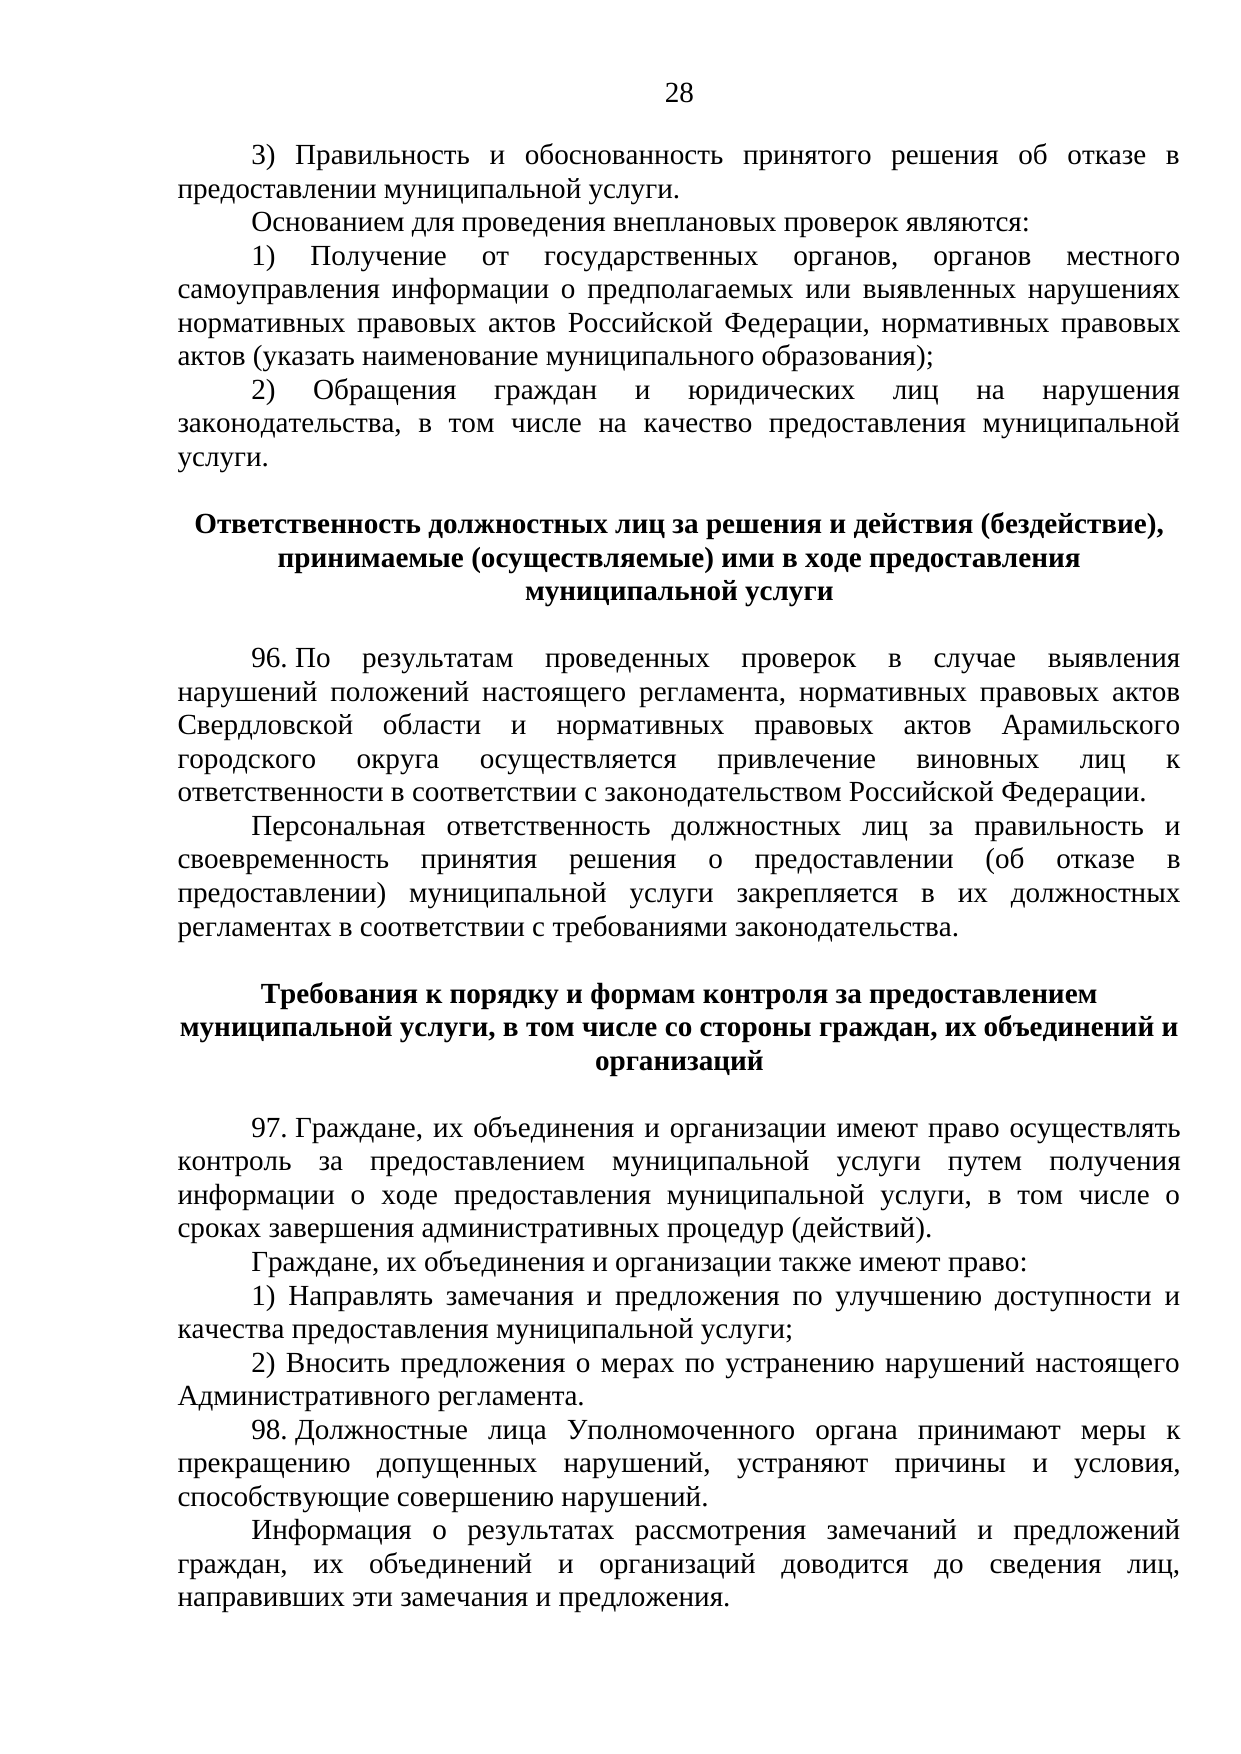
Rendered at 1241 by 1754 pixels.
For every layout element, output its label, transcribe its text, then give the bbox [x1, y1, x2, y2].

text 96. По результатам проведенных проверок в случае выявления нарушений положений настоящего регламента, нормативных правовых актов Свердловской области и нормативных правовых актов Арамильского городского округа осуществляется привлечение виновных лиц к ответственности в соответствии с законодательством Российской Федерации. [177, 640, 1181, 808]
text 1) Направлять замечания и предложения по улучшению доступности и качества предоставления муниципальной услуги; [177, 1278, 1181, 1345]
text Ответственность должностных лиц за решения и действия (бездействие), принимаемые (осуществляемые) ими в ходе предоставления [177, 506, 1181, 573]
text 1) Получение от государственных органов, органов местного самоуправления информации о предполагаемых или выявленных нарушениях нормативных правовых актов Российской Федерации, нормативных правовых актов (указать наименование муниципального образования); [177, 238, 1181, 372]
text Основанием для проведения внеплановых проверок являются: [177, 204, 1181, 238]
text Требования к порядку и формам контроля за предоставлением муниципальной услуги, в том числе со стороны граждан, их объединений и организаций [177, 976, 1181, 1076]
text Персональная ответственность должностных лиц за правильность и своевременность принятия решения о предоставлении (об отказе в предоставлении) муниципальной услуги закрепляется в их должностных регламентах в соответствии с требованиями законодательства. [177, 808, 1181, 942]
text Граждане, их объединения и организации также имеют право: [177, 1244, 1181, 1278]
text 97. Граждане, их объединения и организации имеют право осуществлять контроль за предоставлением муниципальной услуги путем получения информации о ходе предоставления муниципальной услуги, в том числе о сроках завершения административных процедур (действий). [177, 1110, 1181, 1244]
text 98. Должностные лица Уполномоченного органа принимают меры к прекращению допущенных нарушений, устраняют причины и условия, способствующие совершению нарушений. [177, 1412, 1181, 1512]
text Информация о результатах рассмотрения замечаний и предложений граждан, их объединений и организаций доводится до сведения лиц, направивших эти замечания и предложения. [177, 1512, 1181, 1613]
text муниципальной услуги [177, 573, 1181, 607]
text 3) Правильность и обоснованность принятого решения об отказе в предоставлении муниципальной услуги. [177, 137, 1181, 204]
text 2) Обращения граждан и юридических лиц на нарушения законодательства, в том числе на качество предоставления муниципальной услуги. [177, 372, 1181, 473]
text 2) Вносить предложения о мерах по устранению нарушений настоящего Административного регламента. [177, 1345, 1181, 1412]
